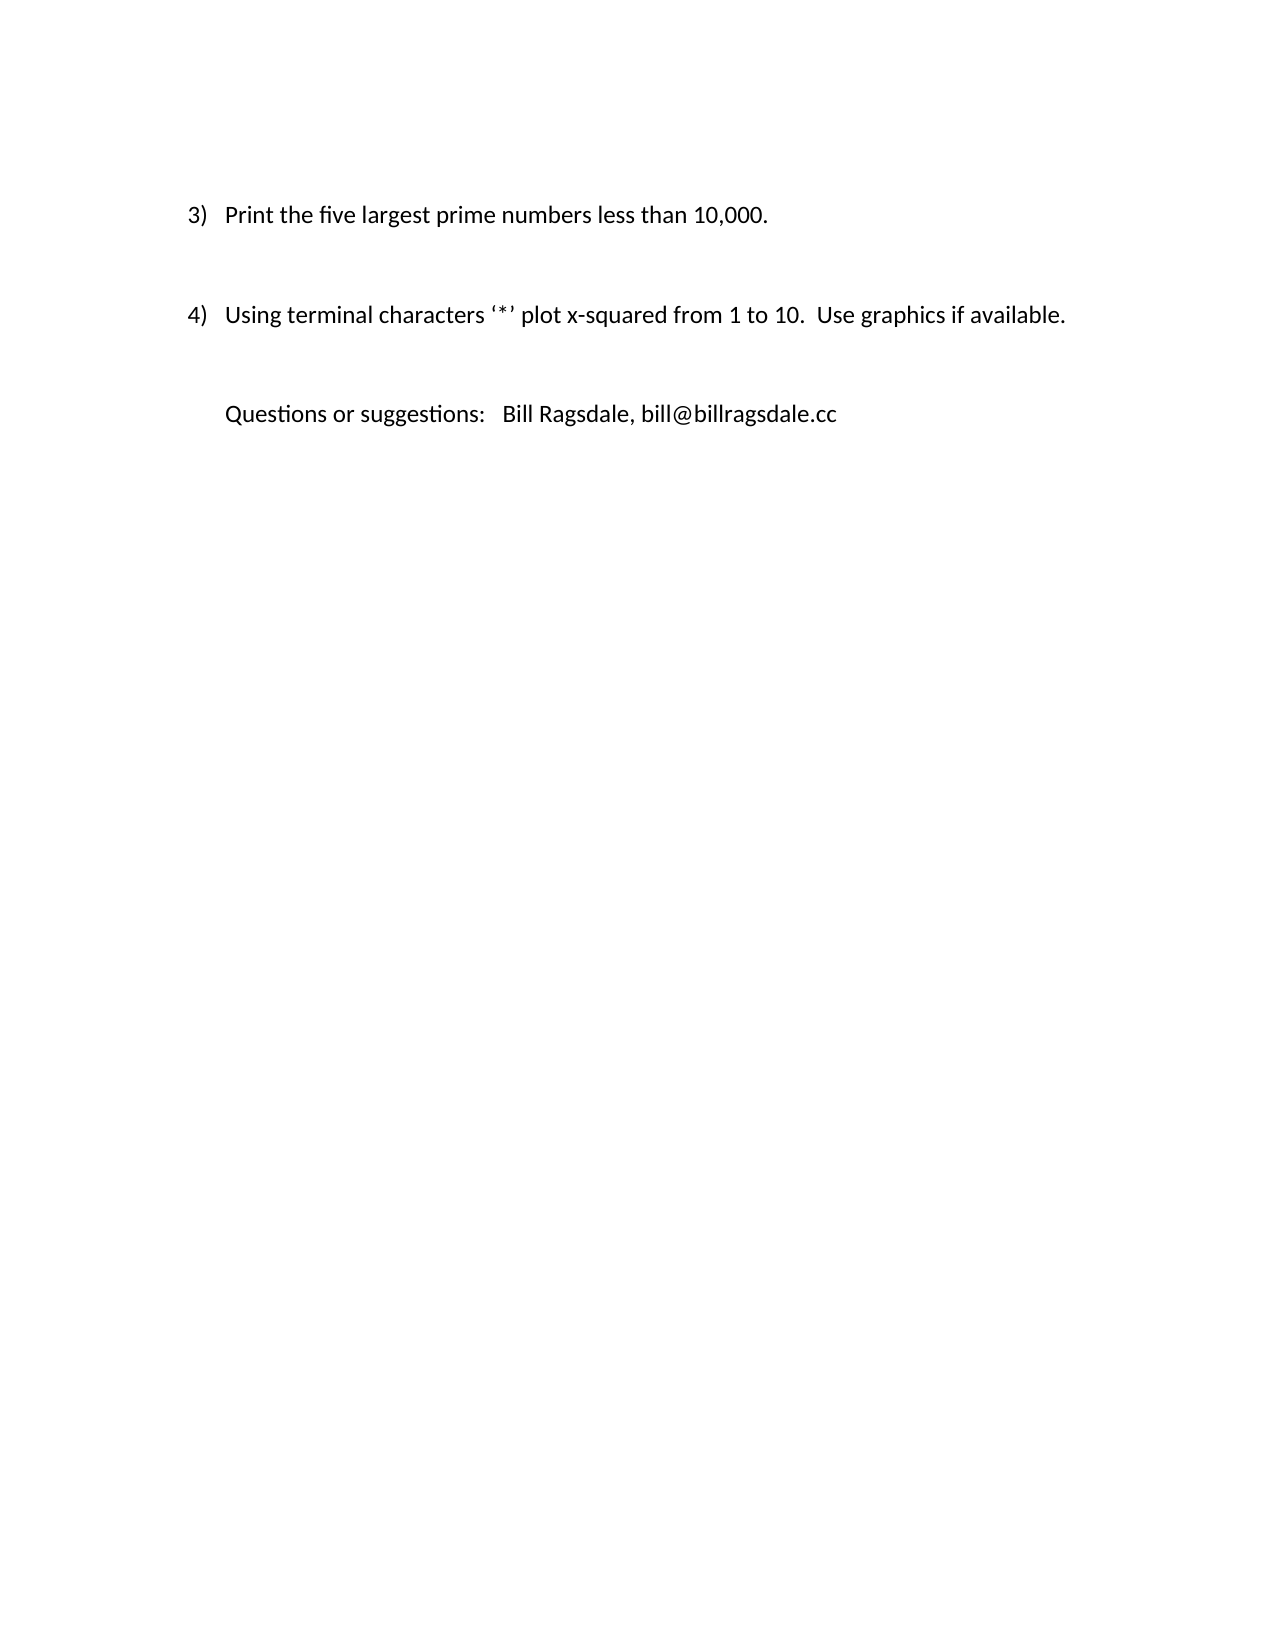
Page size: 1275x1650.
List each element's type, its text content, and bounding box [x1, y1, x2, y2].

list Print the five largest prime numbers less than 10,000. [187, 199, 1125, 230]
list Questions or suggestions: Bill Ragsdale, bill@billragsdale.cc [225, 398, 1125, 428]
list Using terminal characters ‘*’ plot x-squared from 1 to 10. Use graphics if available. [187, 299, 1125, 329]
